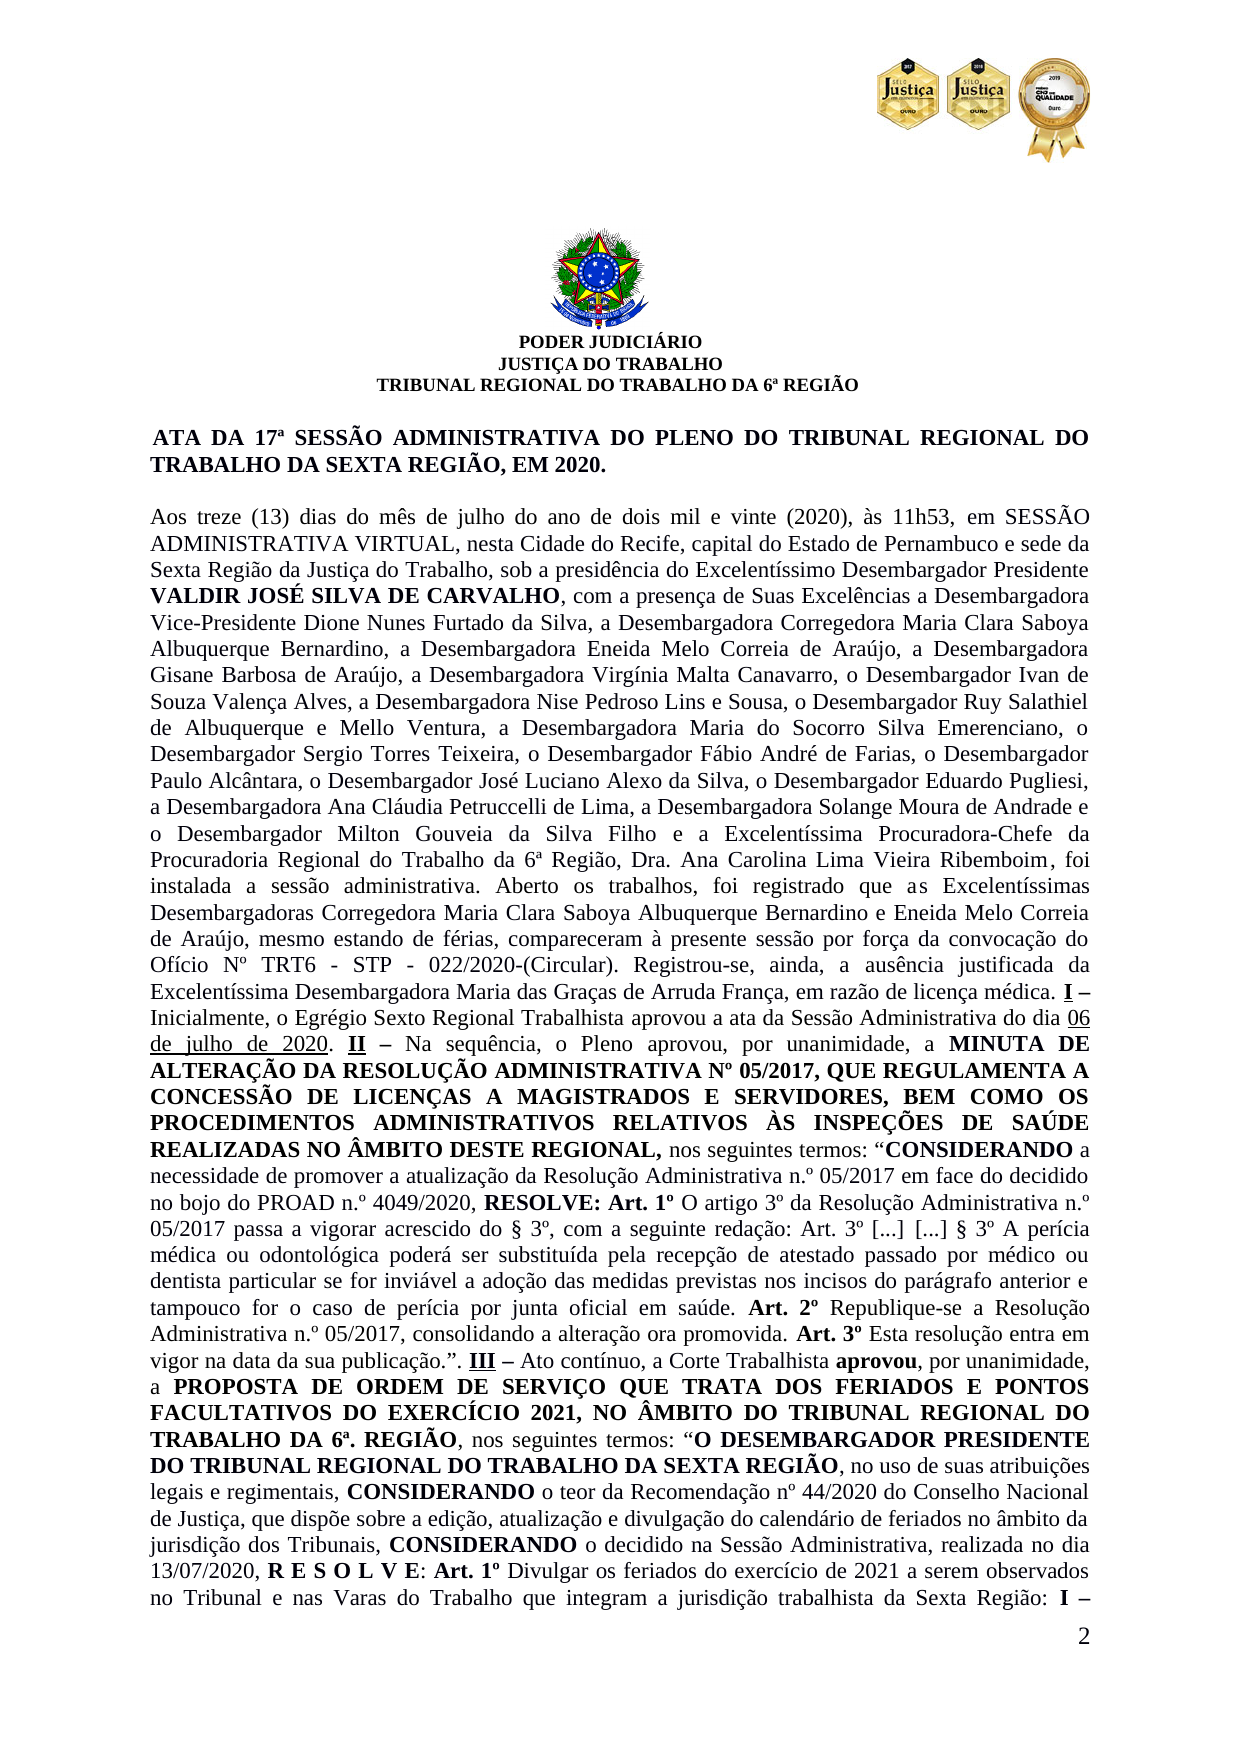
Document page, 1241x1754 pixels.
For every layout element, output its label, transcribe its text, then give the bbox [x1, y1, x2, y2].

text ATA DA 17ª SESSÃO ADMINISTRATIVA DO PLENO DO TRIBUNAL REGIONAL DO TRABALHO DA SEXTA REGIÃO, EM 2020. [150, 424, 1091, 477]
text Aos treze (13) dias do mês de julho do ano de dois mil e vinte (2020), às 11h53, em SESSÃO ADMINISTRATIVA VIRTUAL, nesta Cidade do Recife, capital do Estado de Pernambuco e sede da Sexta Região da Justiça do Trabalho, sob a presidência do Excelentíssimo Desembargador Presidente VALDIR JOSÉ SILVA DE CARVALHO, com a presença de Suas Excelências a Desembargadora Vice-Presidente Dione Nunes Furtado da Silva, a Desembargadora Corregedora Maria Clara Saboya Albuquerque Bernardino, a Desembargadora Eneida Melo Correia de Araújo, a Desembargadora Gisane Barbosa de Araújo, a Desembargadora Virgínia Malta Canavarro, o Desembargador Ivan de Souza Valença Alves, a Desembargadora Nise Pedroso Lins e Sousa, o Desembargador Ruy Salathiel de Albuquerque e Mello Ventura, a Desembargadora Maria do Socorro Silva Emerenciano, o Desembargador Sergio Torres Teixeira, o Desembargador Fábio André de Farias, o Desembargador Paulo Alcântara, o Desembargador José Luciano Alexo da Silva, o Desembargador Eduardo Pugliesi, a Desembargadora Ana Cláudia Petruccelli de Lima, a Desembargadora Solange Moura de Andrade e o Desembargador Milton Gouveia da Silva Filho e a Excelentíssima Procuradora-Chefe da Procuradoria Regional do Trabalho da 6ª Região, Dra. Ana Carolina Lima Vieira Ribemboim, foi instalada a sessão administrativa. Aberto os trabalhos, foi registrado que as Excelentíssimas Desembargadoras Corregedora Maria Clara Saboya Albuquerque Bernardino e Eneida Melo Correia de Araújo, mesmo estando de férias, compareceram à presente sessão por força da convocação do Ofício Nº TRT6 - STP - 022/2020-(Circular). Registrou-se, ainda, a ausência justificada da Excelentíssima Desembargadora Maria das Graças de Arruda França, em razão de licença médica. I – Inicialmente, o Egrégio Sexto Regional Trabalhista aprovou a ata da Sessão Administrativa do dia 06 de julho de 2020. II – Na sequência, o Pleno aprovou, por unanimidade, a MINUTA DE ALTERAÇÃO DA RESOLUÇÃO ADMINISTRATIVA Nº 05/2017, QUE REGULAMENTA A CONCESSÃO DE LICENÇAS A MAGISTRADOS E SERVIDORES, BEM COMO OS PROCEDIMENTOS ADMINISTRATIVOS RELATIVOS ÀS INSPEÇÕES DE SAÚDE REALIZADAS NO ÂMBITO DESTE REGIONAL, nos seguintes termos: “CONSIDERANDO a necessidade de promover a atualização da Resolução Administrativa n.º 05/2017 em face do decidido no bojo do PROAD n.º 4049/2020, RESOLVE: Art. 1º O artigo 3º da Resolução Administrativa n.º 05/2017 passa a vigorar acrescido do § 3º, com a seguinte redação: Art. 3º [...] [...] § 3º A perícia médica ou odontológica poderá ser substituída pela recepção de atestado passado por médico ou dentista particular se for inviável a adoção das medidas previstas nos incisos do parágrafo anterior e tampouco for o caso de perícia por junta oficial em saúde. Art. 2º Republique-se a Resolução Administrativa n.º 05/2017, consolidando a alteração ora promovida. Art. 3º Esta resolução entra em vigor na data da sua publicação.”. III – Ato contínuo, a Corte Trabalhista aprovou, por unanimidade, a PROPOSTA DE ORDEM DE SERVIÇO QUE TRATA DOS FERIADOS E PONTOS FACULTATIVOS DO EXERCÍCIO 2021, NO ÂMBITO DO TRIBUNAL REGIONAL DO TRABALHO DA 6ª. REGIÃO, nos seguintes termos: “O DESEMBARGADOR PRESIDENTE DO TRIBUNAL REGIONAL DO TRABALHO DA SEXTA REGIÃO, no uso de suas atribuições legais e regimentais, CONSIDERANDO o teor da Recomendação nº 44/2020 do Conselho Nacional de Justiça, que dispõe sobre a edição, atualização e divulgação do calendário de feriados no âmbito da jurisdição dos Tribunais, CONSIDERANDO o decidido na Sessão Administrativa, realizada no dia 13/07/2020, R E S O L V E: Art. 1º Divulgar os feriados do exercício de 2021 a serem observados no Tribunal e nas Varas do Trabalho que integram a jurisdição trabalhista da Sexta Região: I – [150, 503, 1090, 1610]
